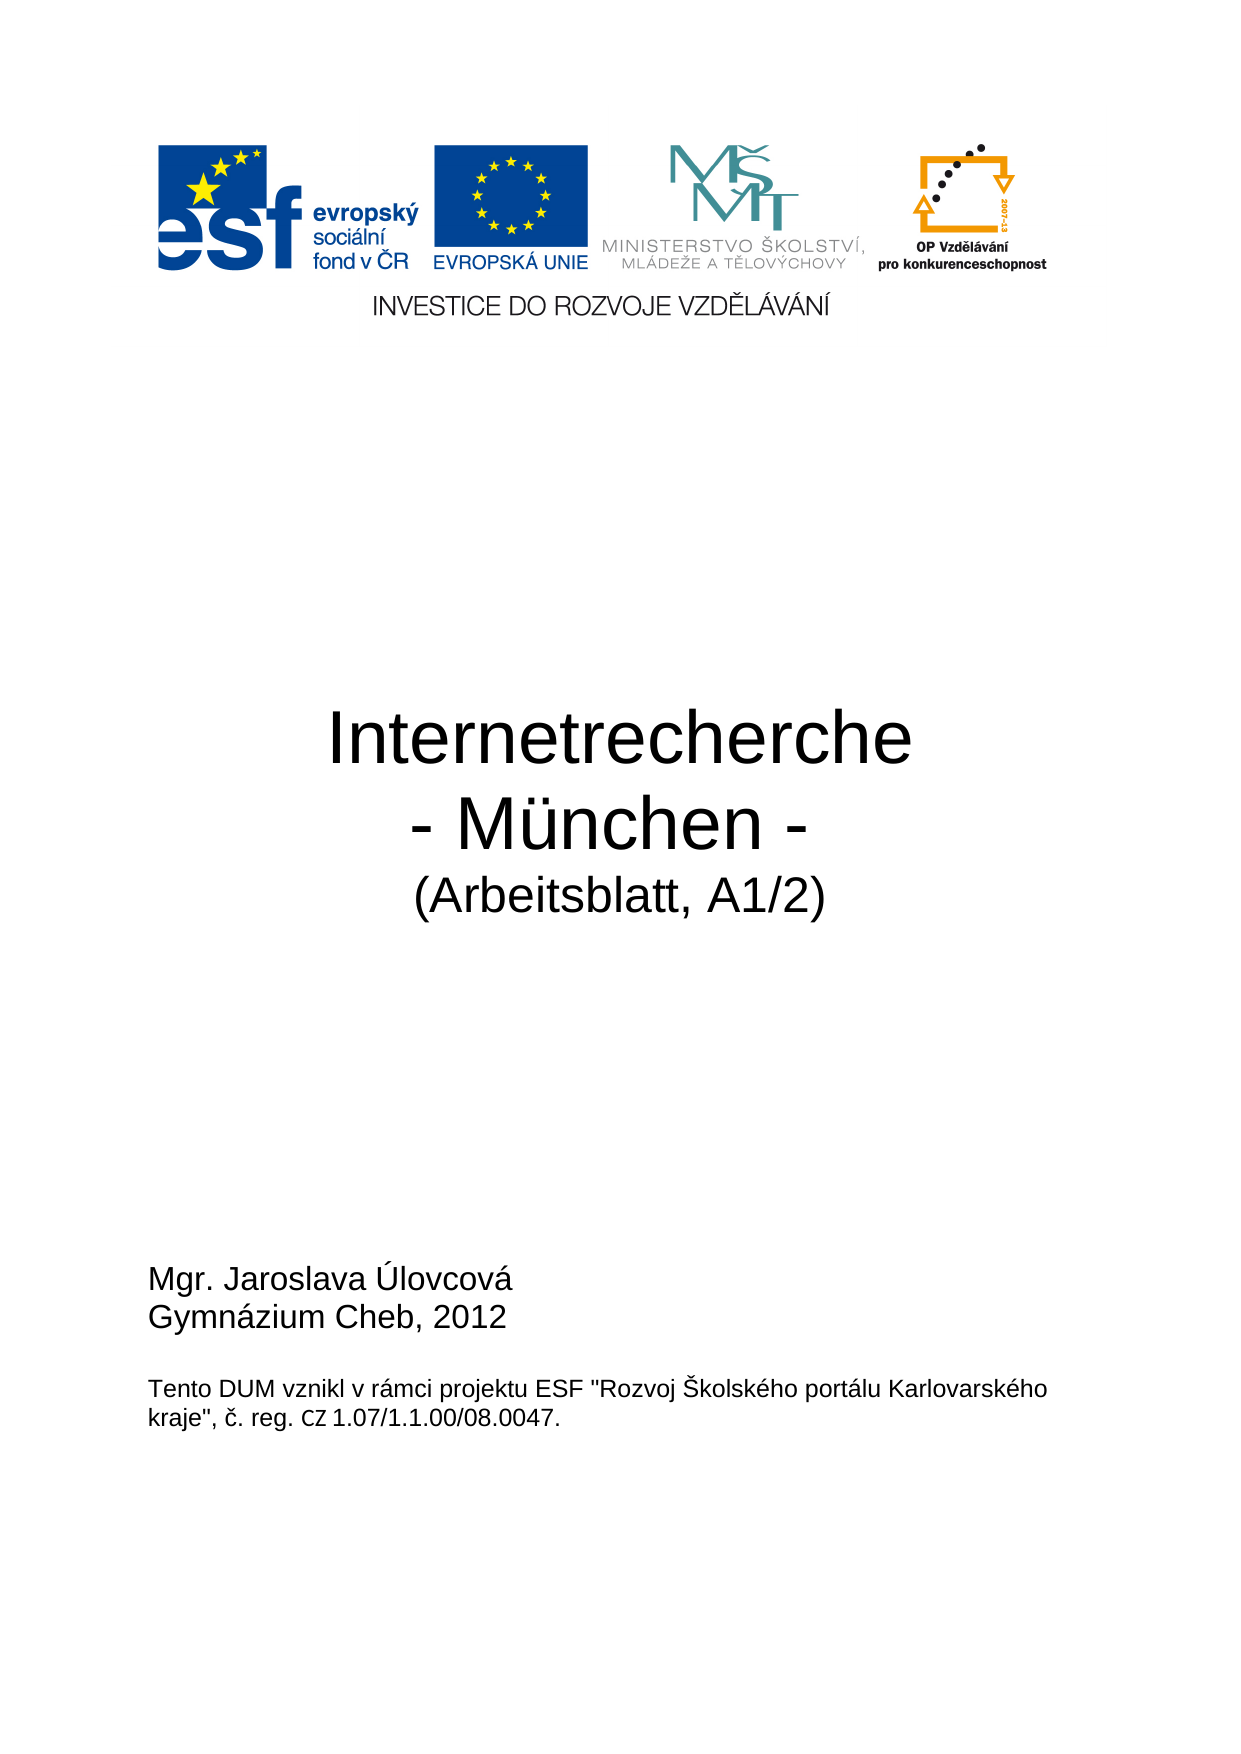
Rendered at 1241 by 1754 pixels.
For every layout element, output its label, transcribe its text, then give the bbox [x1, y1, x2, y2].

text - München - [148, 779, 1092, 865]
text Tento DUM vznikl v rámci projektu ESF "Rozvoj Školského portálu Karlovarského kraje", č. reg. CZ 1.07/1.1.00/08.0047. [148, 1374, 1092, 1433]
text Internetrecherche [148, 693, 1092, 779]
text Mgr. Jaroslava Úlovcová Gymnázium Cheb, 2012 [148, 1258, 1092, 1335]
text (Arbeitsblatt, A1/2) [148, 865, 1092, 923]
picture [111, 105, 1107, 347]
